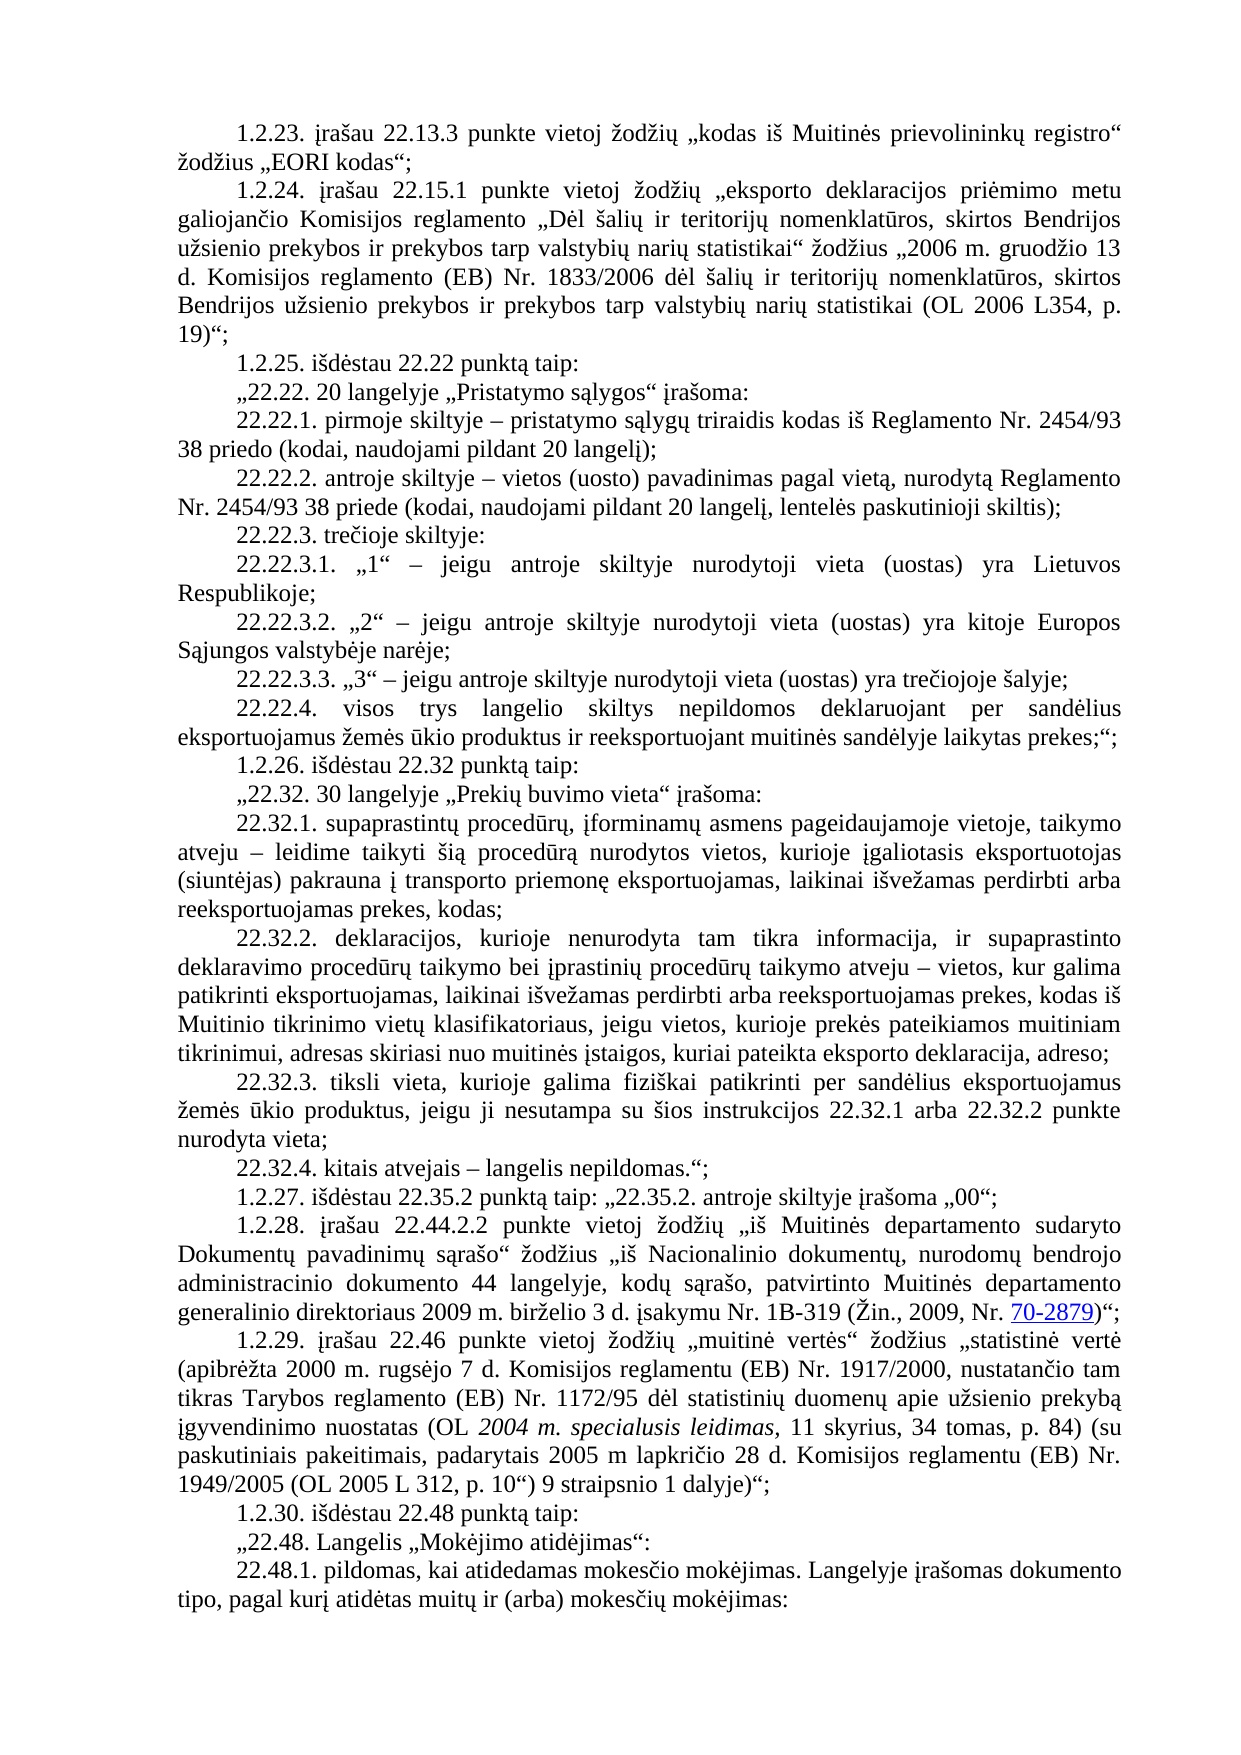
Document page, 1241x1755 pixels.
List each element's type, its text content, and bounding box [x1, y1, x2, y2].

text 1.2.23. įrašau 22.13.3 punkte vietoj žodžių „kodas iš Muitinės prievolininkų registro“ žodžius „EORI kodas“; [177, 118, 1122, 176]
text 22.22.3.3. „3“ – jeigu antroje skiltyje nurodytoji vieta (uostas) yra trečiojoje šalyje; [177, 664, 1122, 693]
text 1.2.30. išdėstau 22.48 punktą taip: [177, 1498, 1122, 1527]
text 22.22.4. visos trys langelio skiltys nepildomos deklaruojant per sandėlius eksportuojamus žemės ūkio produktus ir reeksportuojant muitinės sandėlyje laikytas prekes;“; [177, 693, 1122, 751]
text „22.22. 20 langelyje „Pristatymo sąlygos“ įrašoma: [177, 377, 1122, 406]
text 22.22.1. pirmoje skiltyje – pristatymo sąlygų triraidis kodas iš Reglamento Nr. 2454/93 38 priedo (kodai, naudojami pildant 20 langelį); [177, 406, 1122, 463]
text 22.32.3. tiksli vieta, kurioje galima fiziškai patikrinti per sandėlius eksportuojamus žemės ūkio produktus, jeigu ji nesutampa su šios instrukcijos 22.32.1 arba 22.32.2 punkte nurodyta vieta; [177, 1067, 1122, 1153]
text 1.2.28. įrašau 22.44.2.2 punkte vietoj žodžių „iš Muitinės departamento sudaryto Dokumentų pavadinimų sąrašo“ žodžius „iš Nacionalinio dokumentų, nurodomų bendrojo administracinio dokumento 44 langelyje, kodų sąrašo, patvirtinto Muitinės departamento generalinio direktoriaus 2009 m. birželio 3 d. įsakymu Nr. 1B-319 (Žin., 2009, Nr. 70-2879)“; [177, 1211, 1122, 1326]
text 22.22.2. antroje skiltyje – vietos (uosto) pavadinimas pagal vietą, nurodytą Reglamento Nr. 2454/93 38 priede (kodai, naudojami pildant 20 langelį, lentelės paskutinioji skiltis); [177, 463, 1122, 521]
text 22.22.3.2. „2“ – jeigu antroje skiltyje nurodytoji vieta (uostas) yra kitoje Europos Sąjungos valstybėje narėje; [177, 607, 1122, 664]
text 1.2.27. išdėstau 22.35.2 punktą taip: „22.35.2. antroje skiltyje įrašoma „00“; [177, 1182, 1122, 1211]
text 22.32.1. supaprastintų procedūrų, įforminamų asmens pageidaujamoje vietoje, taikymo atveju – leidime taikyti šią procedūrą nurodytos vietos, kurioje įgaliotasis eksportuotojas (siuntėjas) pakrauna į transporto priemonę eksportuojamas, laikinai išvežamas perdirbti arba reeksportuojamas prekes, kodas; [177, 808, 1122, 923]
text 22.32.2. deklaracijos, kurioje nenurodyta tam tikra informacija, ir supaprastinto deklaravimo procedūrų taikymo bei įprastinių procedūrų taikymo atveju – vietos, kur galima patikrinti eksportuojamas, laikinai išvežamas perdirbti arba reeksportuojamas prekes, kodas iš Muitinio tikrinimo vietų klasifikatoriaus, jeigu vietos, kurioje prekės pateikiamos muitiniam tikrinimui, adresas skiriasi nuo muitinės įstaigos, kuriai pateikta eksporto deklaracija, adreso; [177, 923, 1122, 1067]
text 1.2.25. išdėstau 22.22 punktą taip: [177, 348, 1122, 377]
text „22.32. 30 langelyje „Prekių buvimo vieta“ įrašoma: [177, 779, 1122, 808]
text 1.2.24. įrašau 22.15.1 punkte vietoj žodžių „eksporto deklaracijos priėmimo metu galiojančio Komisijos reglamento „Dėl šalių ir teritorijų nomenklatūros, skirtos Bendrijos užsienio prekybos ir prekybos tarp valstybių narių statistikai“ žodžius „2006 m. gruodžio 13 d. Komisijos reglamento (EB) Nr. 1833/2006 dėl šalių ir teritorijų nomenklatūros, skirtos Bendrijos užsienio prekybos ir prekybos tarp valstybių narių statistikai (OL 2006 L354, p. 19)“; [177, 176, 1122, 348]
text 1.2.26. išdėstau 22.32 punktą taip: [177, 751, 1122, 779]
text 22.22.3.1. „1“ – jeigu antroje skiltyje nurodytoji vieta (uostas) yra Lietuvos Respublikoje; [177, 549, 1122, 607]
text „22.48. Langelis „Mokėjimo atidėjimas“: [177, 1527, 1122, 1556]
text 22.22.3. trečioje skiltyje: [177, 521, 1122, 549]
text 22.32.4. kitais atvejais – langelis nepildomas.“; [177, 1153, 1122, 1182]
text 1.2.29. įrašau 22.46 punkte vietoj žodžių „muitinė vertės“ žodžius „statistinė vertė (apibrėžta 2000 m. rugsėjo 7 d. Komisijos reglamentu (EB) Nr. 1917/2000, nustatančio tam tikras Tarybos reglamento (EB) Nr. 1172/95 dėl statistinių duomenų apie užsienio prekybą įgyvendinimo nuostatas (OL 2004 m. specialusis leidimas, 11 skyrius, 34 tomas, p. 84) (su paskutiniais pakeitimais, padarytais 2005 m lapkričio 28 d. Komisijos reglamentu (EB) Nr. 1949/2005 (OL 2005 L 312, p. 10“) 9 straipsnio 1 dalyje)“; [177, 1326, 1122, 1498]
text 22.48.1. pildomas, kai atidedamas mokesčio mokėjimas. Langelyje įrašomas dokumento tipo, pagal kurį atidėtas muitų ir (arba) mokesčių mokėjimas: [177, 1556, 1122, 1613]
